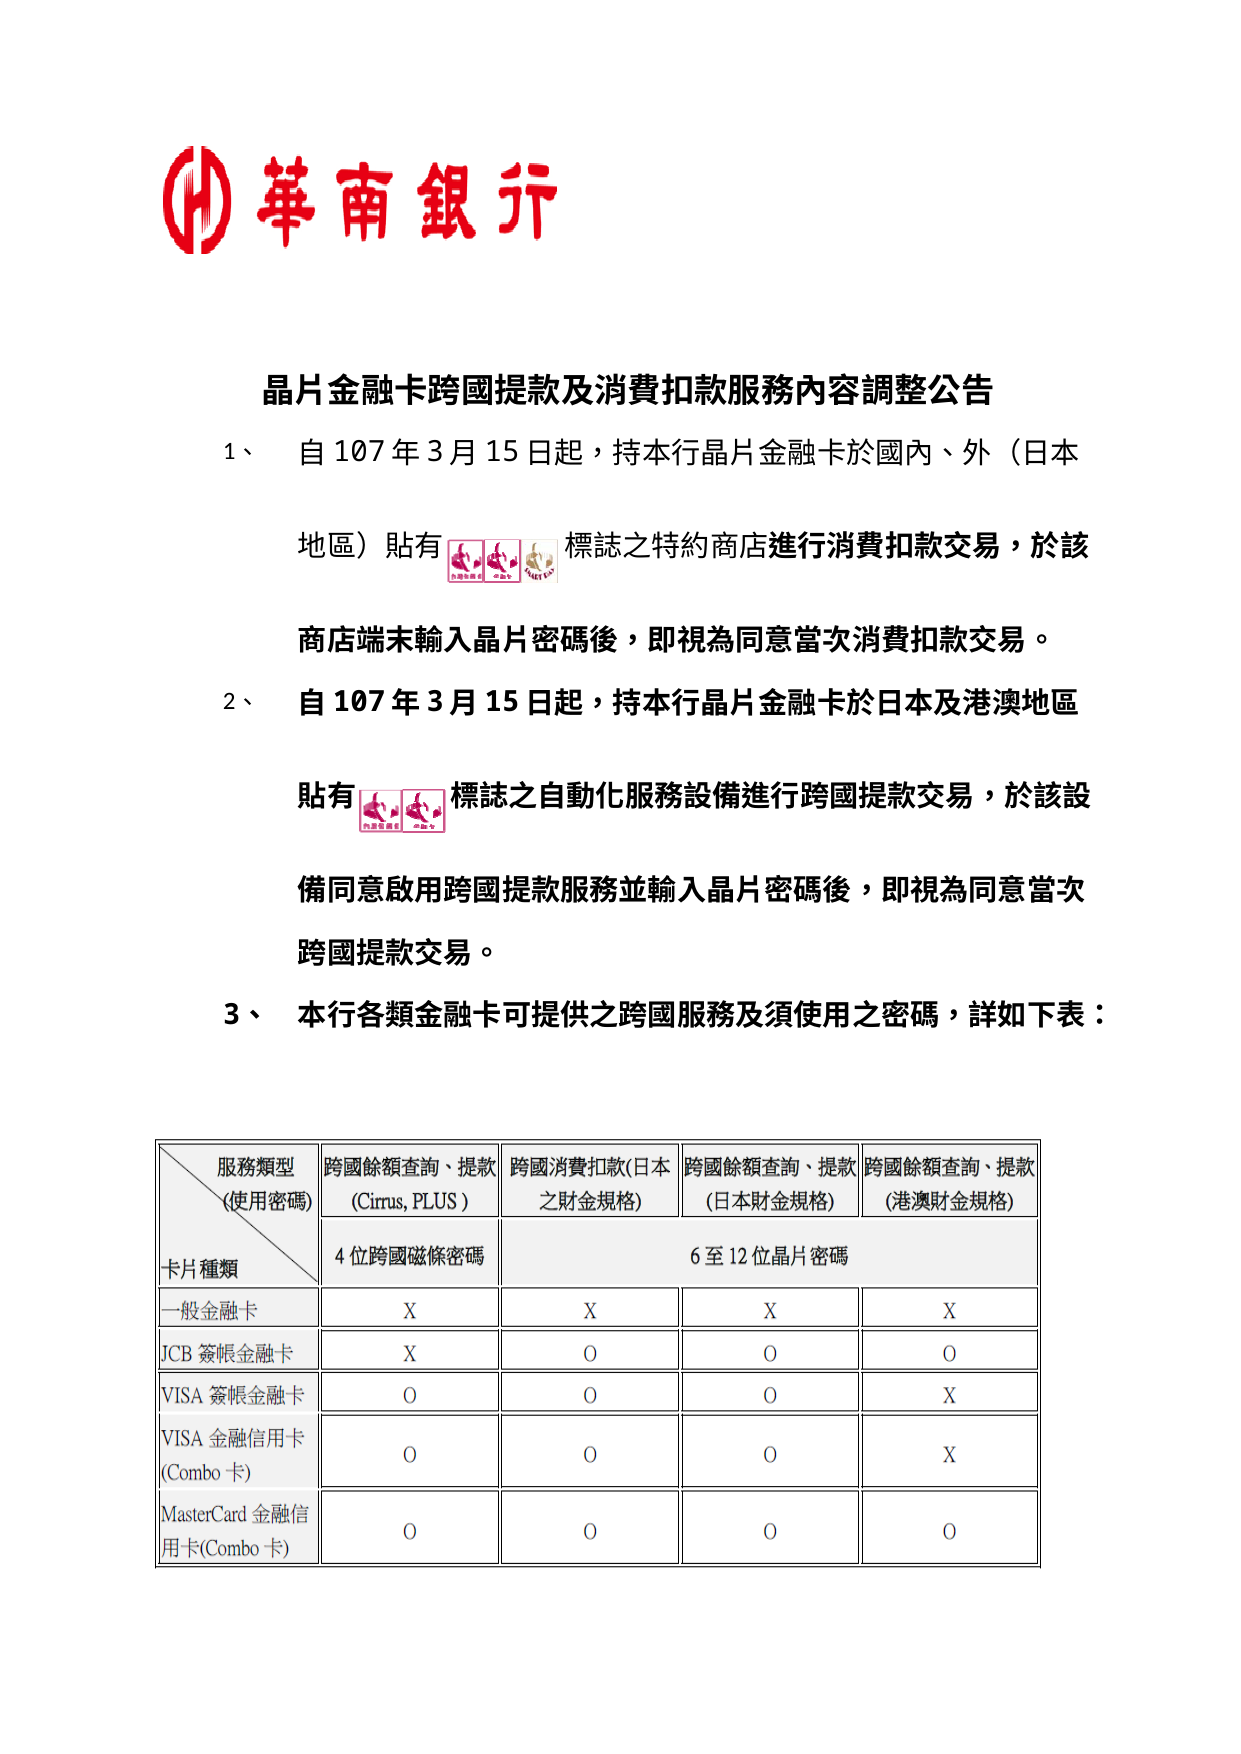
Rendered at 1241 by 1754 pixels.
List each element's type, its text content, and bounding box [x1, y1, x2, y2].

list 本行各類金融卡可提供之跨國服務及須使用之密碼，詳如下表： [223, 971, 1107, 1034]
list 自107年3月15日起，持本行晶片金融卡於日本及港澳地區貼有標誌之自動化服務設備進行跨國提款交易，於該設備同意啟用跨國提款服務並輸入晶片密碼後，即視為同意當次跨國提款交易。 [223, 659, 1107, 971]
text 晶片金融卡跨國提款及消費扣款服務內容調整公告 [148, 346, 1107, 409]
list 自107年3月15日起，持本行晶片金融卡於國內、外（日本地區）貼有標誌之特約商店進行消費扣款交易，於該商店端末輸入晶片密碼後，即視為同意當次消費扣款交易。 [223, 409, 1107, 659]
